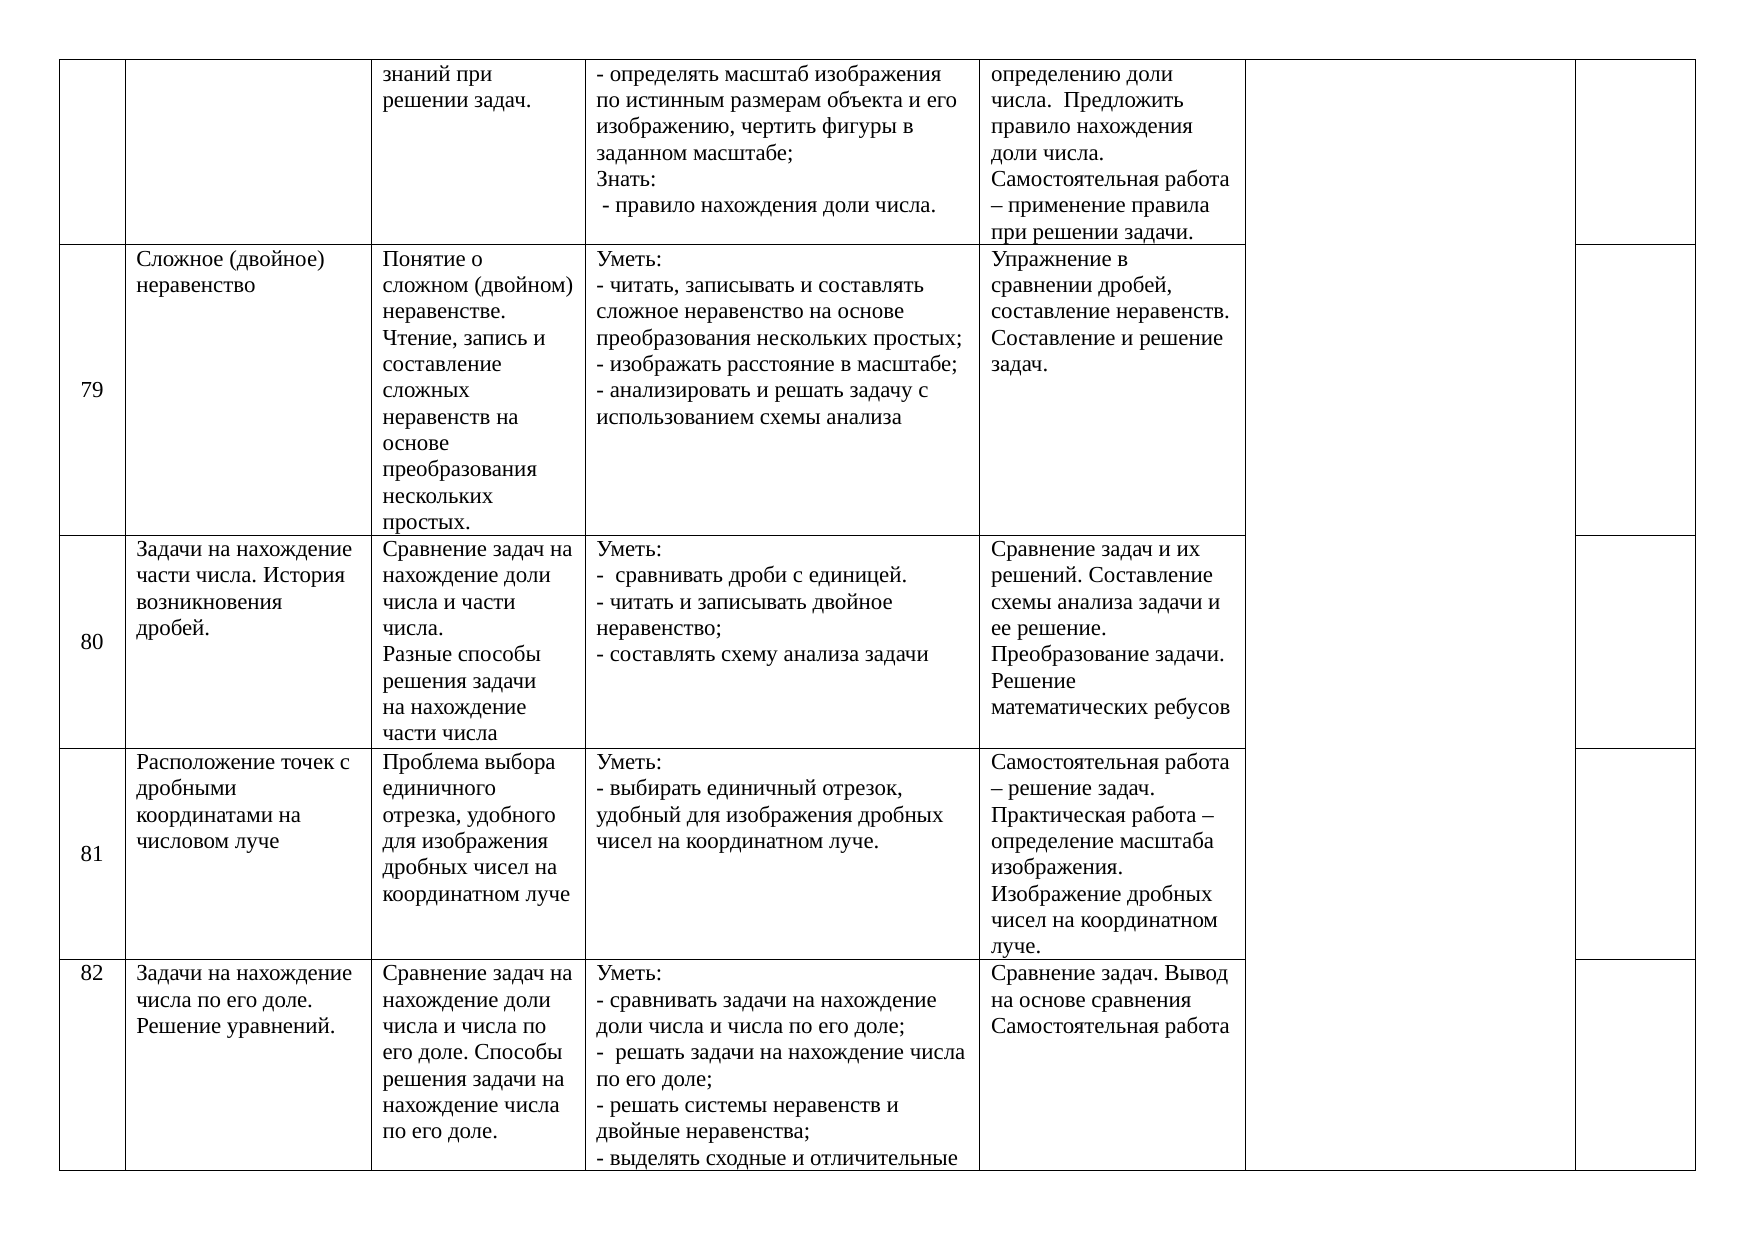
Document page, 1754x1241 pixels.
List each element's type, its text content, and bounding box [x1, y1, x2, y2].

table_cell Уметь: - читать, записывать и составлять сложное неравенство на основе преобразования нескольких простых; - изображать расстояние в масштабе; - анализировать и решать задачу с использованием схемы анализа [586, 245, 979, 534]
table_cell [60, 60, 125, 244]
table_cell Сложное (двойное) неравенство [126, 245, 371, 534]
table_cell [1576, 749, 1695, 959]
table_cell Уметь: - сравнивать дроби с единицей. - читать и записывать двойное неравенство; - составлять схему анализа задачи [586, 536, 979, 747]
table_cell [1246, 60, 1575, 1170]
table_cell Сравнение задач на нахождение доли числа и части числа. Разные способы решения задачи на нахождение части числа [372, 536, 585, 747]
table_cell [1576, 536, 1695, 747]
table_cell Понятие о сложном (двойном) неравенстве. Чтение, запись и составление сложных неравенств на основе преобразования нескольких простых. [372, 245, 585, 534]
table_cell 80 [60, 536, 125, 747]
table_cell Проблема выбора единичного отрезка, удобного для изображения дробных чисел на координатном луче [372, 749, 585, 959]
table_cell 82 [60, 960, 125, 1170]
table_cell [1576, 960, 1695, 1170]
table_cell Сравнение задач. Вывод на основе сравнения Самостоятельная работа [980, 960, 1245, 1170]
table_cell Расположение точек с дробными координатами на числовом луче [126, 749, 371, 959]
table_cell 79 [60, 245, 125, 534]
table_cell Сравнение задач на нахождение доли числа и числа по его доле. Способы решения задачи на нахождение числа по его доле. [372, 960, 585, 1170]
table_cell 81 [60, 749, 125, 959]
table_cell Уметь: - сравнивать задачи на нахождение доли числа и числа по его доле; - решать задачи на нахождение числа по его доле; - решать системы неравенств и двойные неравенства; - выделять сходные и отличительные [586, 960, 979, 1170]
table_cell Уметь: - выбирать единичный отрезок, удобный для изображения дробных чисел на координатном луче. [586, 749, 979, 959]
table_cell [126, 60, 371, 244]
table_cell Задачи на нахождение части числа. История возникновения дробей. [126, 536, 371, 747]
table_cell Задачи на нахождение числа по его доле. Решение уравнений. [126, 960, 371, 1170]
table_cell определению доли числа. Предложить правило нахождения доли числа. Самостоятельная работа – применение правила при решении задачи. [980, 60, 1245, 244]
table_cell - определять масштаб изображения по истинным размерам объекта и его изображению, чертить фигуры в заданном масштабе; Знать: - правило нахождения доли числа. [586, 60, 979, 244]
table_cell Самостоятельная работа – решение задач. Практическая работа – определение масштаба изображения. Изображение дробных чисел на координатном луче. [980, 749, 1245, 959]
table_cell Сравнение задач и их решений. Составление схемы анализа задачи и ее решение. Преобразование задачи. Решение математических ребусов [980, 536, 1245, 747]
table_cell [1576, 60, 1695, 244]
table_cell [1576, 245, 1695, 534]
table_cell Упражнение в сравнении дробей, составление неравенств. Составление и решение задач. [980, 245, 1245, 534]
table_cell знаний при решении задач. [372, 60, 585, 244]
